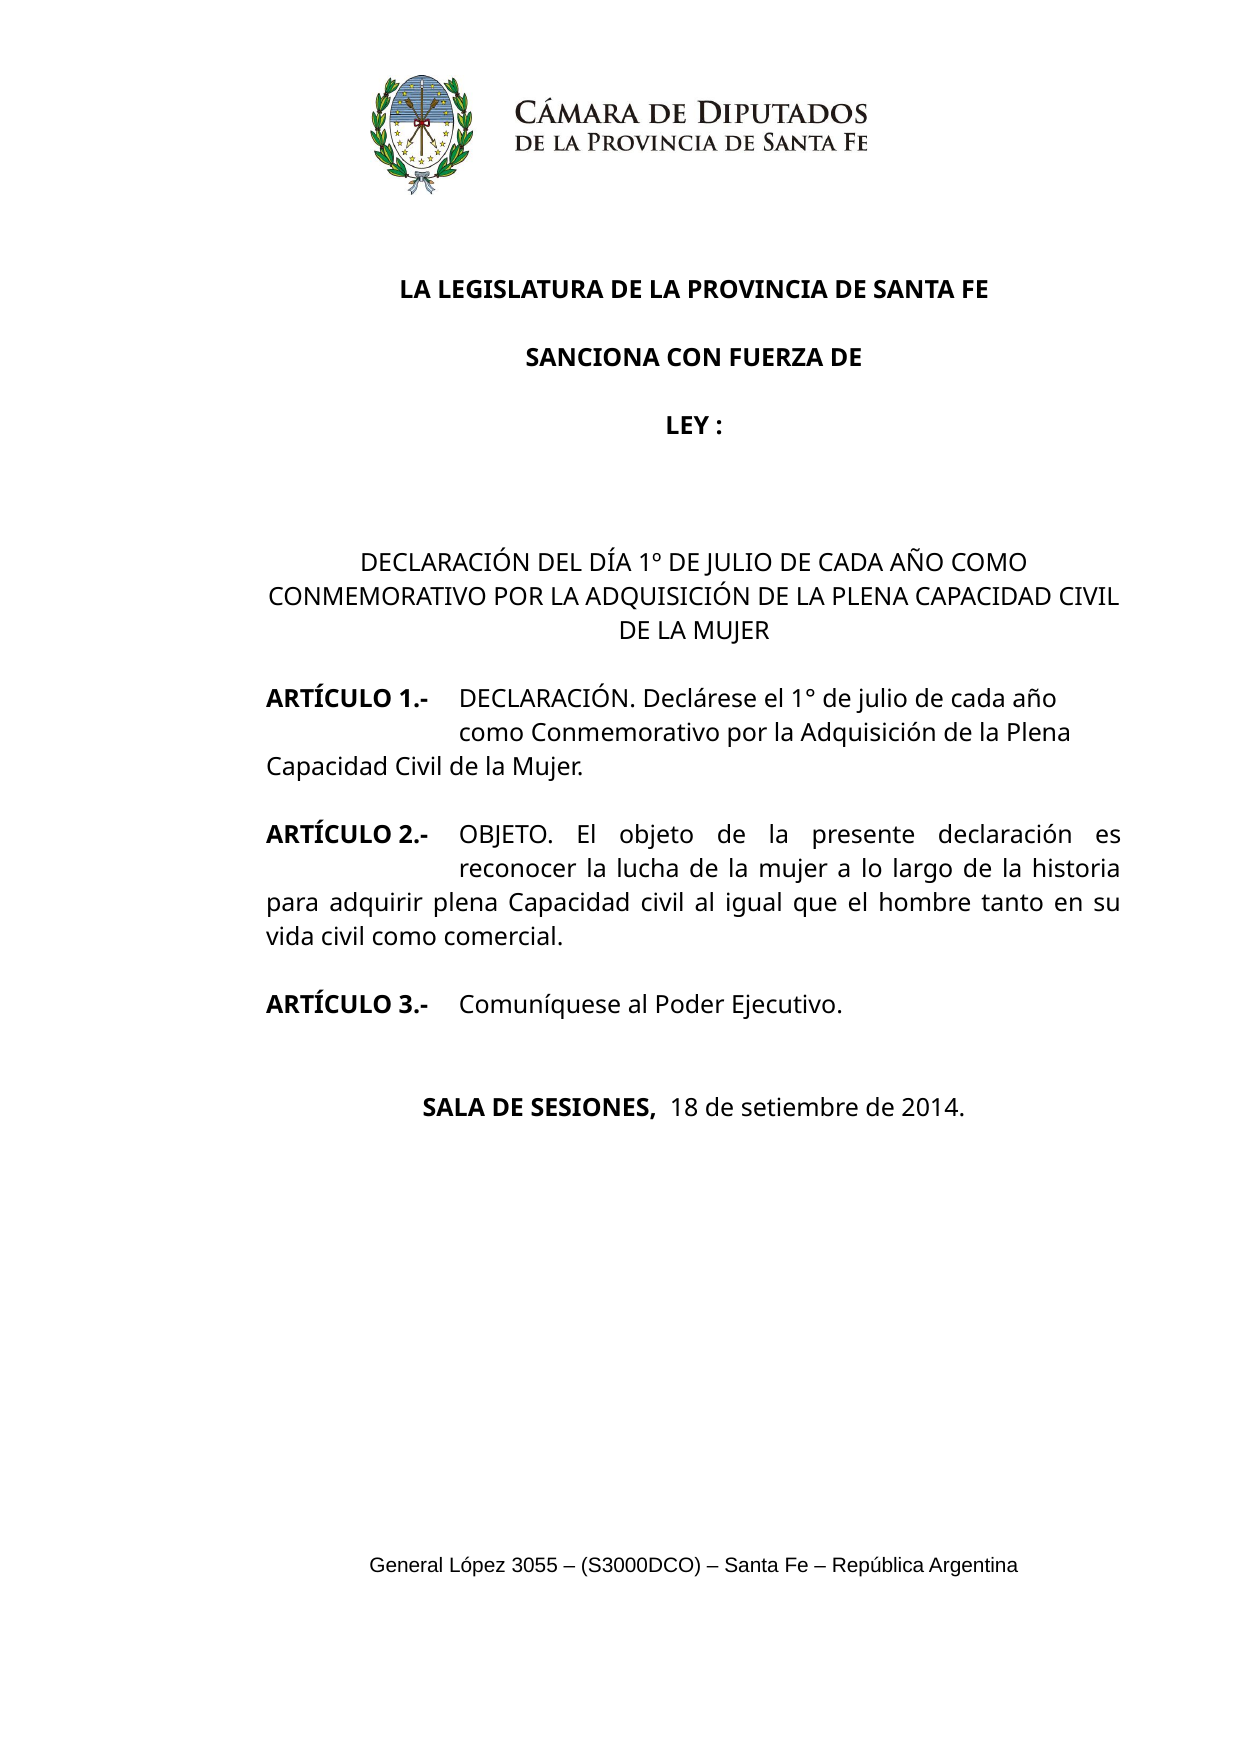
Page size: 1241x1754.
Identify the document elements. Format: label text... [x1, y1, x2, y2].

text DECLARACIÓN. Declárese el 1° de julio de cada año como Conmemorativo por la Adquisición de la Plena Capacidad Civil de la Mujer. [266, 680, 1122, 783]
table_header ARTÍCULO 1.- [266, 680, 458, 731]
table_header ARTÍCULO 3.- [266, 987, 458, 1037]
text SANCIONA CON FUERZA DE [266, 340, 1122, 374]
text OBJETO. El objeto de la presente declaración es reconocer la lucha de la mujer a lo largo de la historia para adquirir plena Capacidad civil al igual que el hombre tanto en su vida civil como comercial. [266, 817, 1122, 953]
text Comuníquese al Poder Ejecutivo. [458, 987, 1122, 1021]
text LEY : [266, 408, 1122, 442]
text SALA DE SESIONES, 18 de setiembre de 2014. [266, 1089, 1122, 1123]
text LA LEGISLATURA DE LA PROVINCIA DE SANTA FE [266, 272, 1122, 306]
picture [370, 75, 868, 199]
table_header ARTÍCULO 2.- [266, 817, 458, 867]
text DECLARACIÓN DEL DÍA 1º DE JULIO DE CADA AÑO COMO CONMEMORATIVO POR LA ADQUISICIÓN DE LA PLENA CAPACIDAD CIVIL DE LA MUJER [266, 544, 1122, 646]
